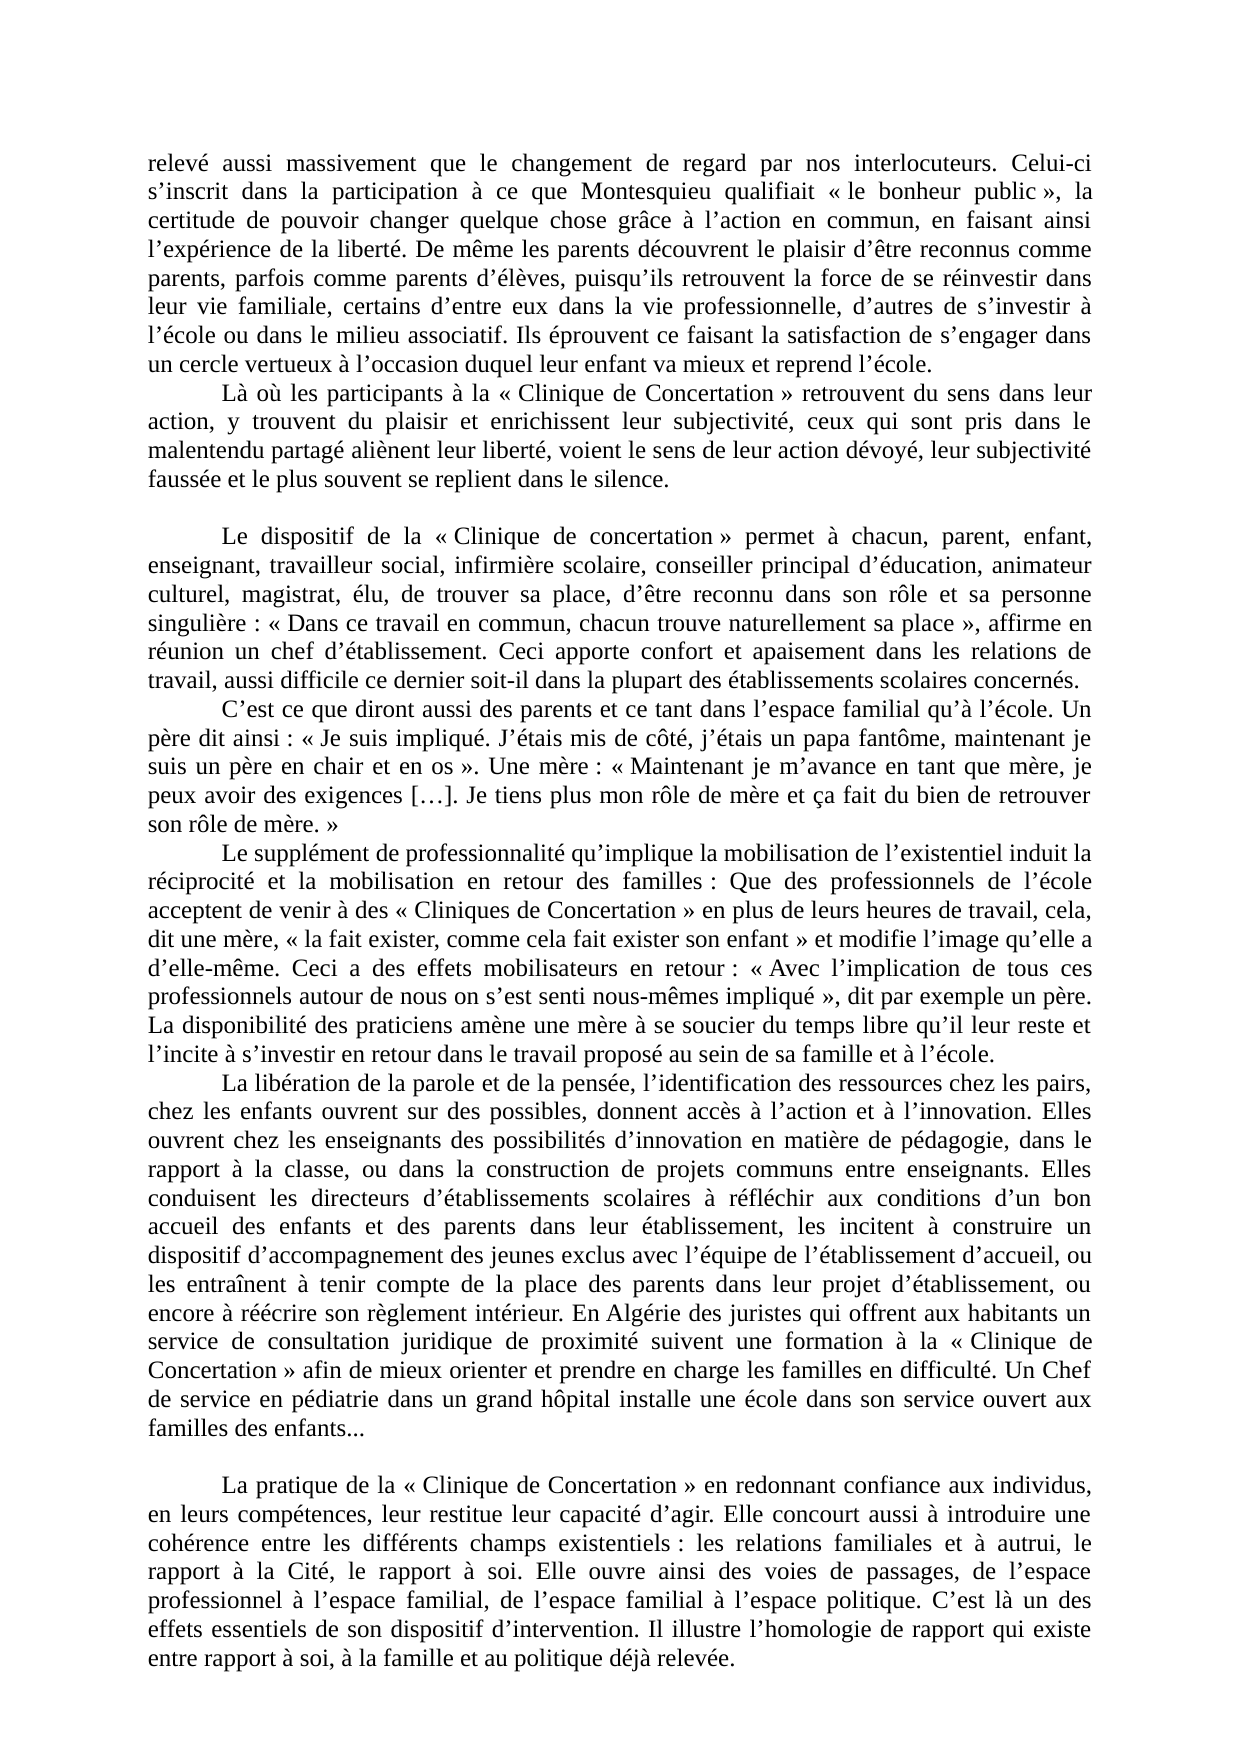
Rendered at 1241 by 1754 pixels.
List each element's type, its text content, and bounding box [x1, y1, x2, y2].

text La libération de la parole et de la pensée, l’identification des ressources chez les pairs, chez les enfants ouvrent sur des possibles, donnent accès à l’action et à l’innovation. Elles ouvrent chez les enseignants des possibilités d’innovation en matière de pédagogie, dans le rapport à la classe, ou dans la construction de projets communs entre enseignants. Elles conduisent les directeurs d’établissements scolaires à réfléchir aux conditions d’un bon accueil des enfants et des parents dans leur établissement, les incitent à construire un dispositif d’accompagnement des jeunes exclus avec l’équipe de l’établissement d’accueil, ou les entraînent à tenir compte de la place des parents dans leur projet d’établissement, ou encore à réécrire son règlement intérieur. En Algérie des juristes qui offrent aux habitants un service de consultation juridique de proximité suivent une formation à la « Clinique de Concertation » afin de mieux orienter et prendre en charge les familles en difficulté. Un Chef de service en pédiatrie dans un grand hôpital installe une école dans son service ouvert aux familles des enfants... [148, 1068, 1093, 1441]
text La pratique de la « Clinique de Concertation » en redonnant confiance aux individus, en leurs compétences, leur restitue leur capacité d’agir. Elle concourt aussi à introduire une cohérence entre les différents champs existentiels : les relations familiales et à autrui, le rapport à la Cité, le rapport à soi. Elle ouvre ainsi des voies de passages, de l’espace professionnel à l’espace familial, de l’espace familial à l’espace politique. C’est là un des effets essentiels de son dispositif d’intervention. Il illustre l’homologie de rapport qui existe entre rapport à soi, à la famille et au politique déjà relevée. [148, 1470, 1093, 1671]
text Là où les participants à la « Clinique de Concertation » retrouvent du sens dans leur action, y trouvent du plaisir et enrichissent leur subjectivité, ceux qui sont pris dans le malentendu partagé aliènent leur liberté, voient le sens de leur action dévoyé, leur subjectivité faussée et le plus souvent se replient dans le silence. [148, 378, 1093, 493]
text Le supplément de professionnalité qu’implique la mobilisation de l’existentiel induit la réciprocité et la mobilisation en retour des familles : Que des professionnels de l’école acceptent de venir à des « Cliniques de Concertation » en plus de leurs heures de travail, cela, dit une mère, « la fait exister, comme cela fait exister son enfant » et modifie l’image qu’elle a d’elle-même. Ceci a des effets mobilisateurs en retour : « Avec l’implication de tous ces professionnels autour de nous on s’est senti nous-mêmes impliqué », dit par exemple un père. La disponibilité des praticiens amène une mère à se soucier du temps libre qu’il leur reste et l’incite à s’investir en retour dans le travail proposé au sein de sa famille et à l’école. [148, 838, 1093, 1068]
text Le dispositif de la « Clinique de concertation » permet à chacun, parent, enfant, enseignant, travailleur social, infirmière scolaire, conseiller principal d’éducation, animateur culturel, magistrat, élu, de trouver sa place, d’être reconnu dans son rôle et sa personne singulière : « Dans ce travail en commun, chacun trouve naturellement sa place », affirme en réunion un chef d’établissement. Ceci apporte confort et apaisement dans les relations de travail, aussi difficile ce dernier soit-il dans la plupart des établissements scolaires concernés. [148, 521, 1093, 694]
text C’est ce que diront aussi des parents et ce tant dans l’espace familial qu’à l’école. Un père dit ainsi : « Je suis impliqué. J’étais mis de côté, j’étais un papa fantôme, maintenant je suis un père en chair et en os ». Une mère : « Maintenant je m’avance en tant que mère, je peux avoir des exigences […]. Je tiens plus mon rôle de mère et ça fait du bien de retrouver son rôle de mère. » [148, 694, 1093, 838]
text relevé aussi massivement que le changement de regard par nos interlocuteurs. Celui-ci s’inscrit dans la participation à ce que Montesquieu qualifiait « le bonheur public », la certitude de pouvoir changer quelque chose grâce à l’action en commun, en faisant ainsi l’expérience de la liberté. De même les parents découvrent le plaisir d’être reconnus comme parents, parfois comme parents d’élèves, puisqu’ils retrouvent la force de se réinvestir dans leur vie familiale, certains d’entre eux dans la vie professionnelle, d’autres de s’investir à l’école ou dans le milieu associatif. Ils éprouvent ce faisant la satisfaction de s’engager dans un cercle vertueux à l’occasion duquel leur enfant va mieux et reprend l’école. [148, 148, 1093, 378]
